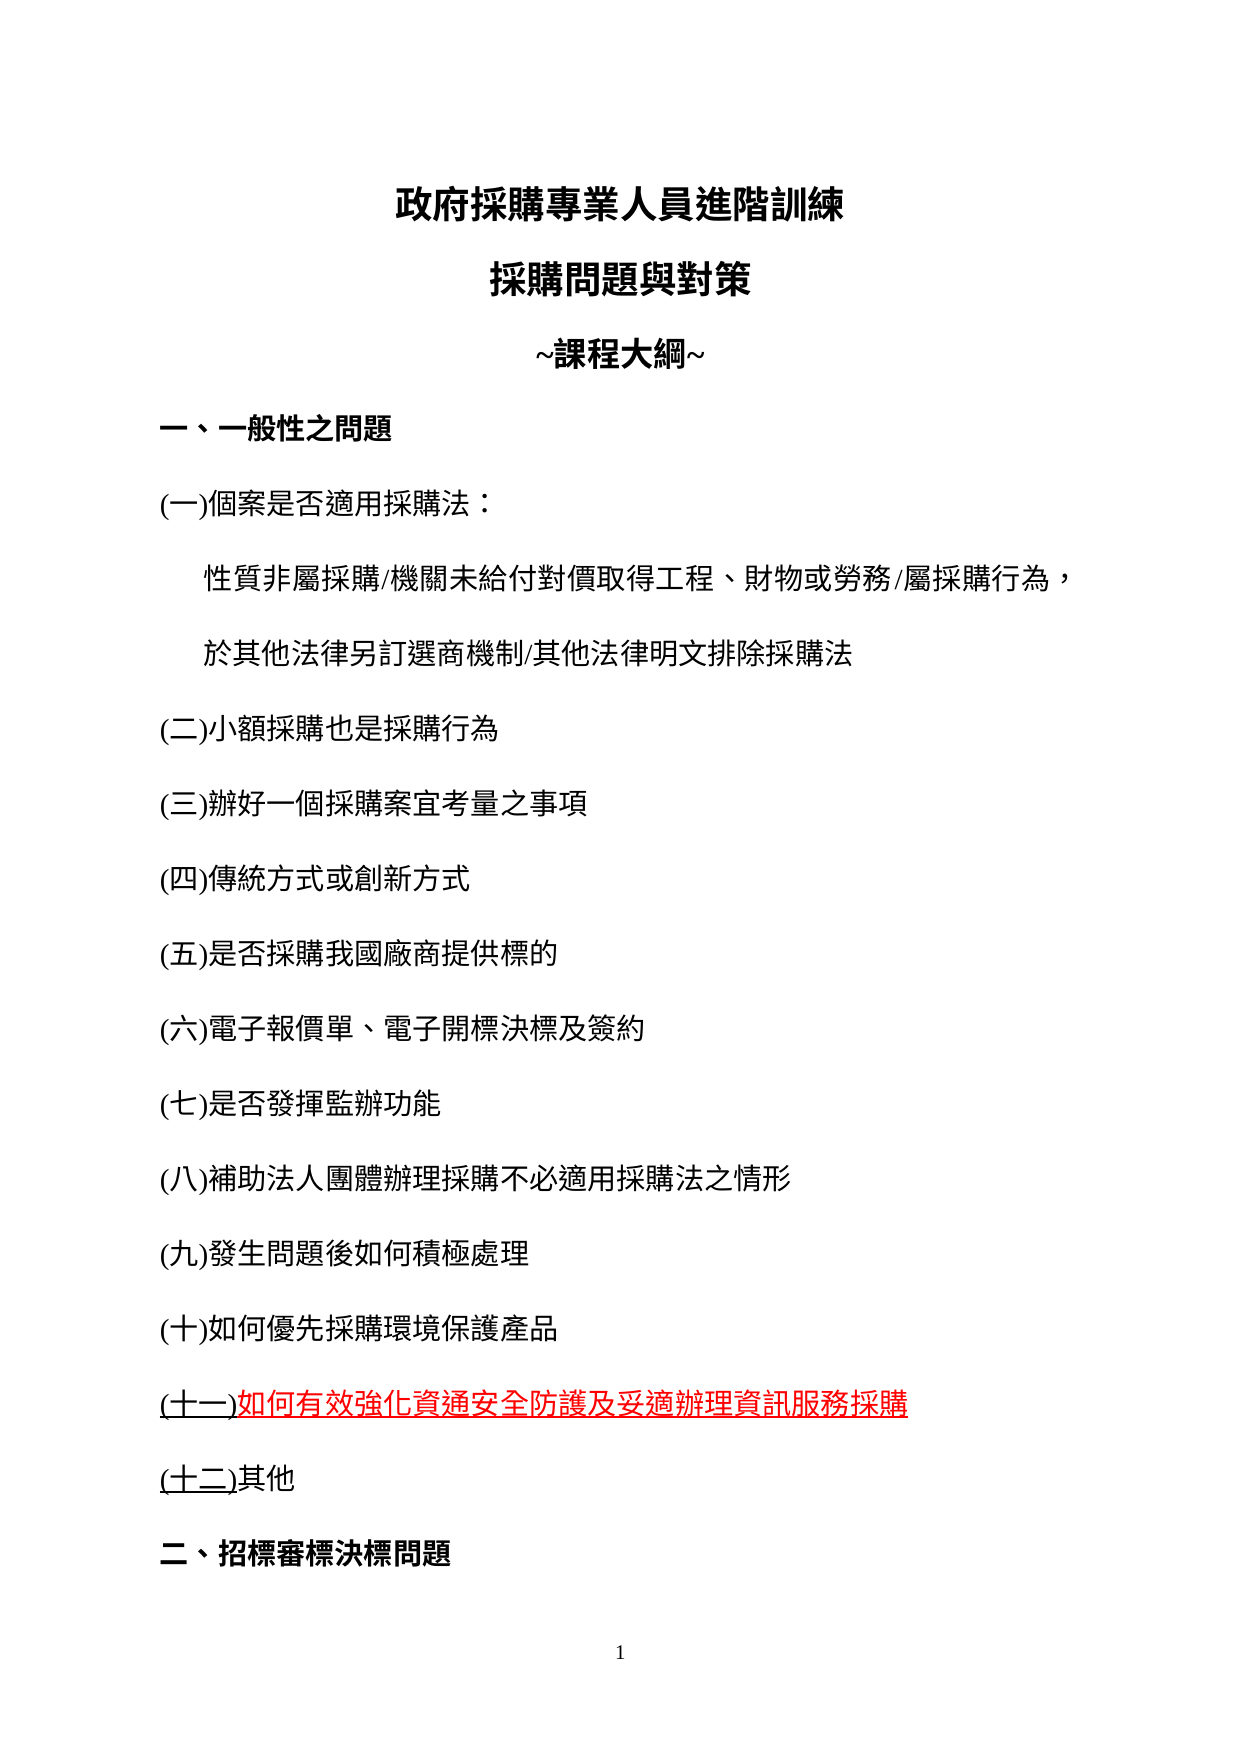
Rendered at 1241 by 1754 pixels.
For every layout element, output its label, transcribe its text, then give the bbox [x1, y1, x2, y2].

text (十)如何優先採購環境保護產品 [159, 1289, 1081, 1364]
text (六)電子報價單、電子開標決標及簽約 [159, 989, 1081, 1064]
text 採購問題與對策 [159, 239, 1081, 314]
text (三)辦好一個採購案宜考量之事項 [159, 764, 1081, 839]
text 政府採購專業人員進階訓練 [159, 164, 1081, 239]
text (八)補助法人團體辦理採購不必適用採購法之情形 [159, 1139, 1081, 1214]
text (九)發生問題後如何積極處理 [159, 1214, 1081, 1289]
text 二、招標審標決標問題 [159, 1514, 1081, 1589]
text ~課程大綱~ [159, 314, 1081, 389]
text 一、一般性之問題 [159, 389, 1081, 464]
text (七)是否發揮監辦功能 [159, 1064, 1081, 1139]
text (四)傳統方式或創新方式 [159, 839, 1081, 914]
text (十一)如何有效強化資通安全防護及妥適辦理資訊服務採購 [159, 1364, 1081, 1439]
text (二)小額採購也是採購行為 [159, 689, 1081, 764]
text (十二)其他 [159, 1439, 1081, 1514]
text (五)是否採購我國廠商提供標的 [159, 914, 1081, 989]
text (一)個案是否適用採購法： 性質非屬採購/機關未給付對價取得工程、財物或勞務/屬採購行為，於其他法律另訂選商機制/其他法律明文排除採購法 [159, 464, 1081, 689]
